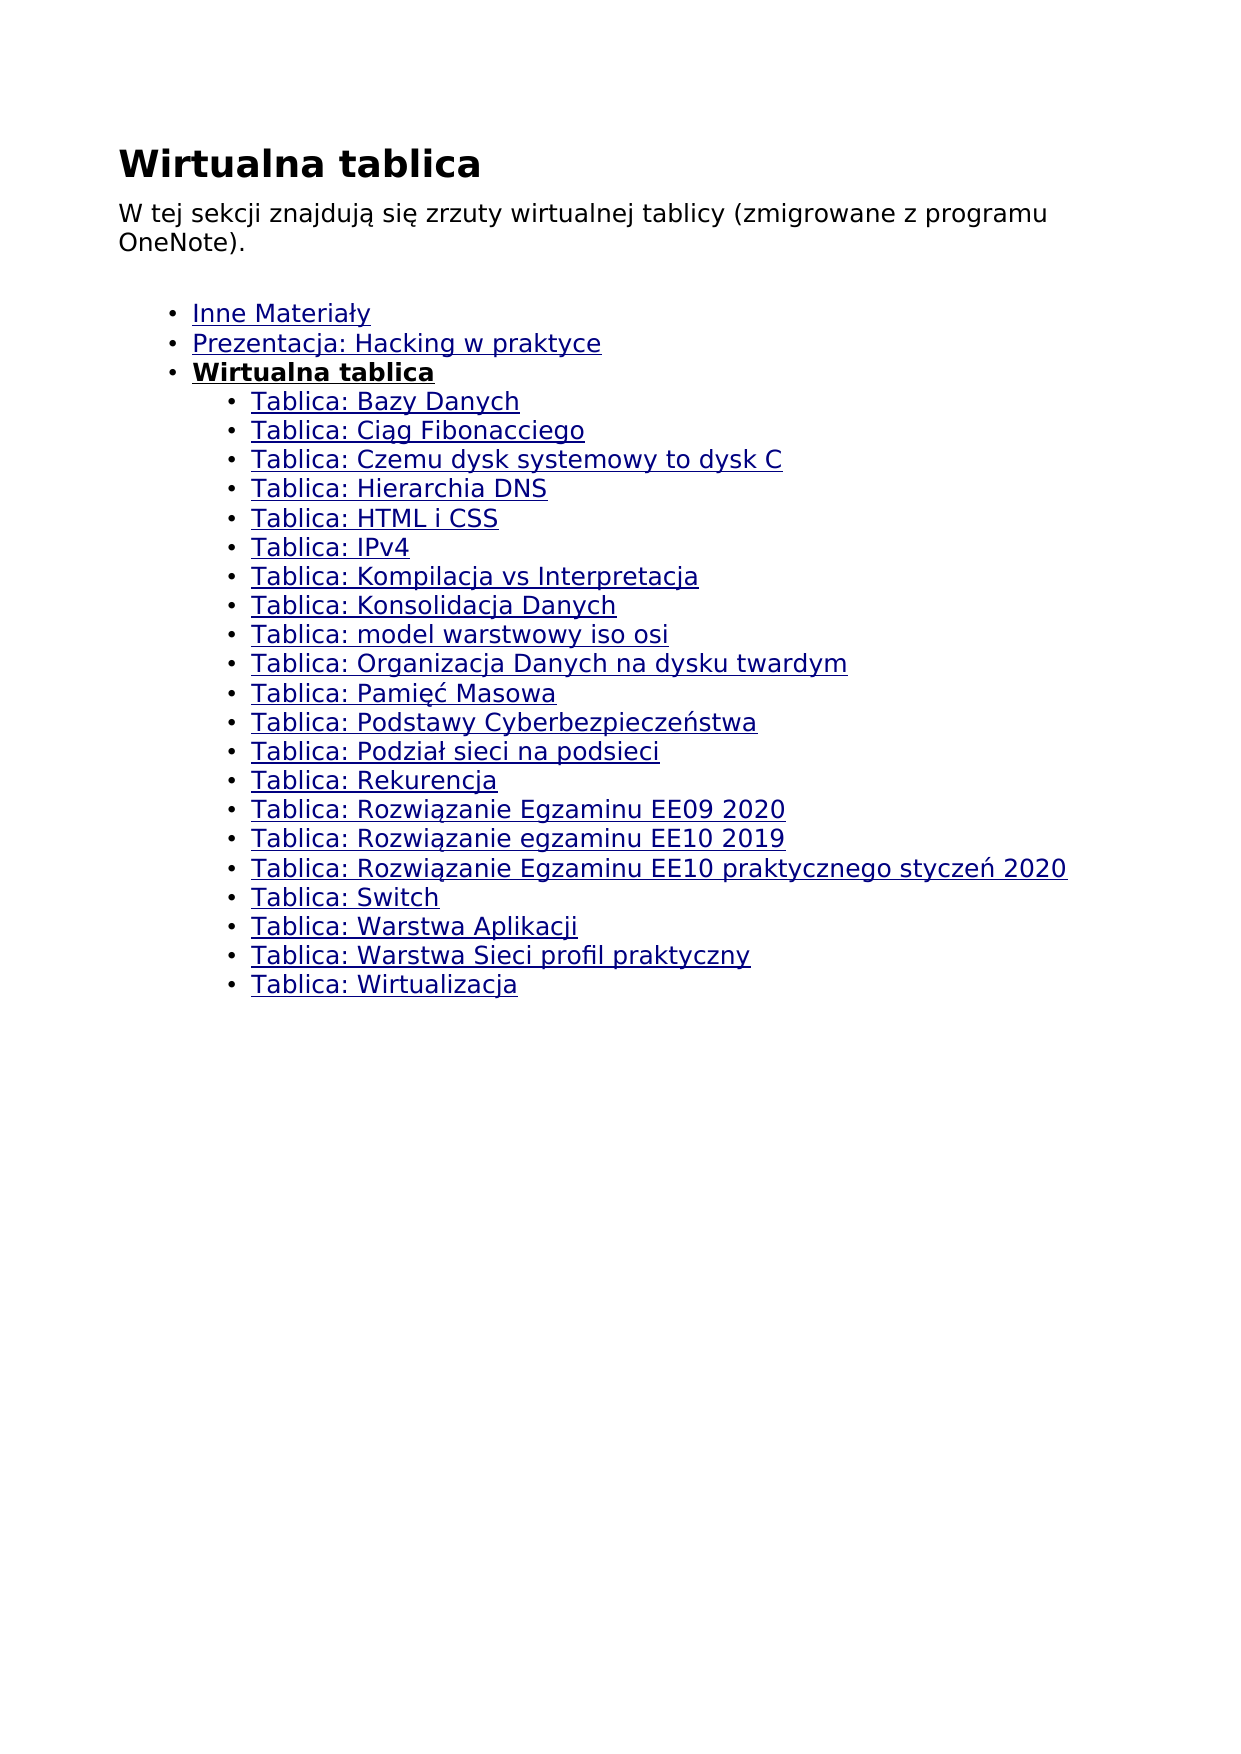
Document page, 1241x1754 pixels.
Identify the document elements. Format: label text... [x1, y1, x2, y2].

list Tablica: Bazy Danych [236, 387, 1122, 416]
list Tablica: IPv4 [236, 533, 1122, 562]
list Inne Materiały [177, 299, 1122, 329]
list Tablica: Organizacja Danych na dysku twardym [236, 649, 1122, 679]
list Wirtualna tablica [177, 358, 1122, 387]
list Tablica: Podstawy Cyberbezpieczeństwa [236, 708, 1122, 737]
list Tablica: Podział sieci na podsieci [236, 737, 1122, 766]
subtitle Wirtualna tablica [118, 143, 1122, 187]
list Tablica: Rekurencja [236, 766, 1122, 795]
list Tablica: Warstwa Sieci profil praktyczny [236, 941, 1122, 970]
list Tablica: Wirtualizacja [236, 970, 1122, 999]
list Tablica: Konsolidacja Danych [236, 591, 1122, 620]
text W tej sekcji znajdują się zrzuty wirtualnej tablicy (zmigrowane z programu OneNote). [118, 199, 1122, 258]
list Tablica: Czemu dysk systemowy to dysk C [236, 445, 1122, 474]
list Tablica: Hierarchia DNS [236, 474, 1122, 504]
list Tablica: Switch [236, 883, 1122, 912]
list Tablica: model warstwowy iso osi [236, 620, 1122, 649]
list Tablica: Rozwiązanie egzaminu EE10 2019 [236, 824, 1122, 854]
list Tablica: Rozwiązanie Egzaminu EE10 praktycznego styczeń 2020 [236, 854, 1122, 883]
list Tablica: Warstwa Aplikacji [236, 912, 1122, 941]
list Tablica: Rozwiązanie Egzaminu EE09 2020 [236, 795, 1122, 824]
list Tablica: HTML i CSS [236, 504, 1122, 533]
list Prezentacja: Hacking w praktyce [177, 329, 1122, 358]
list Tablica: Kompilacja vs Interpretacja [236, 562, 1122, 591]
list Tablica: Pamięć Masowa [236, 679, 1122, 708]
list Tablica: Ciąg Fibonacciego [236, 416, 1122, 445]
